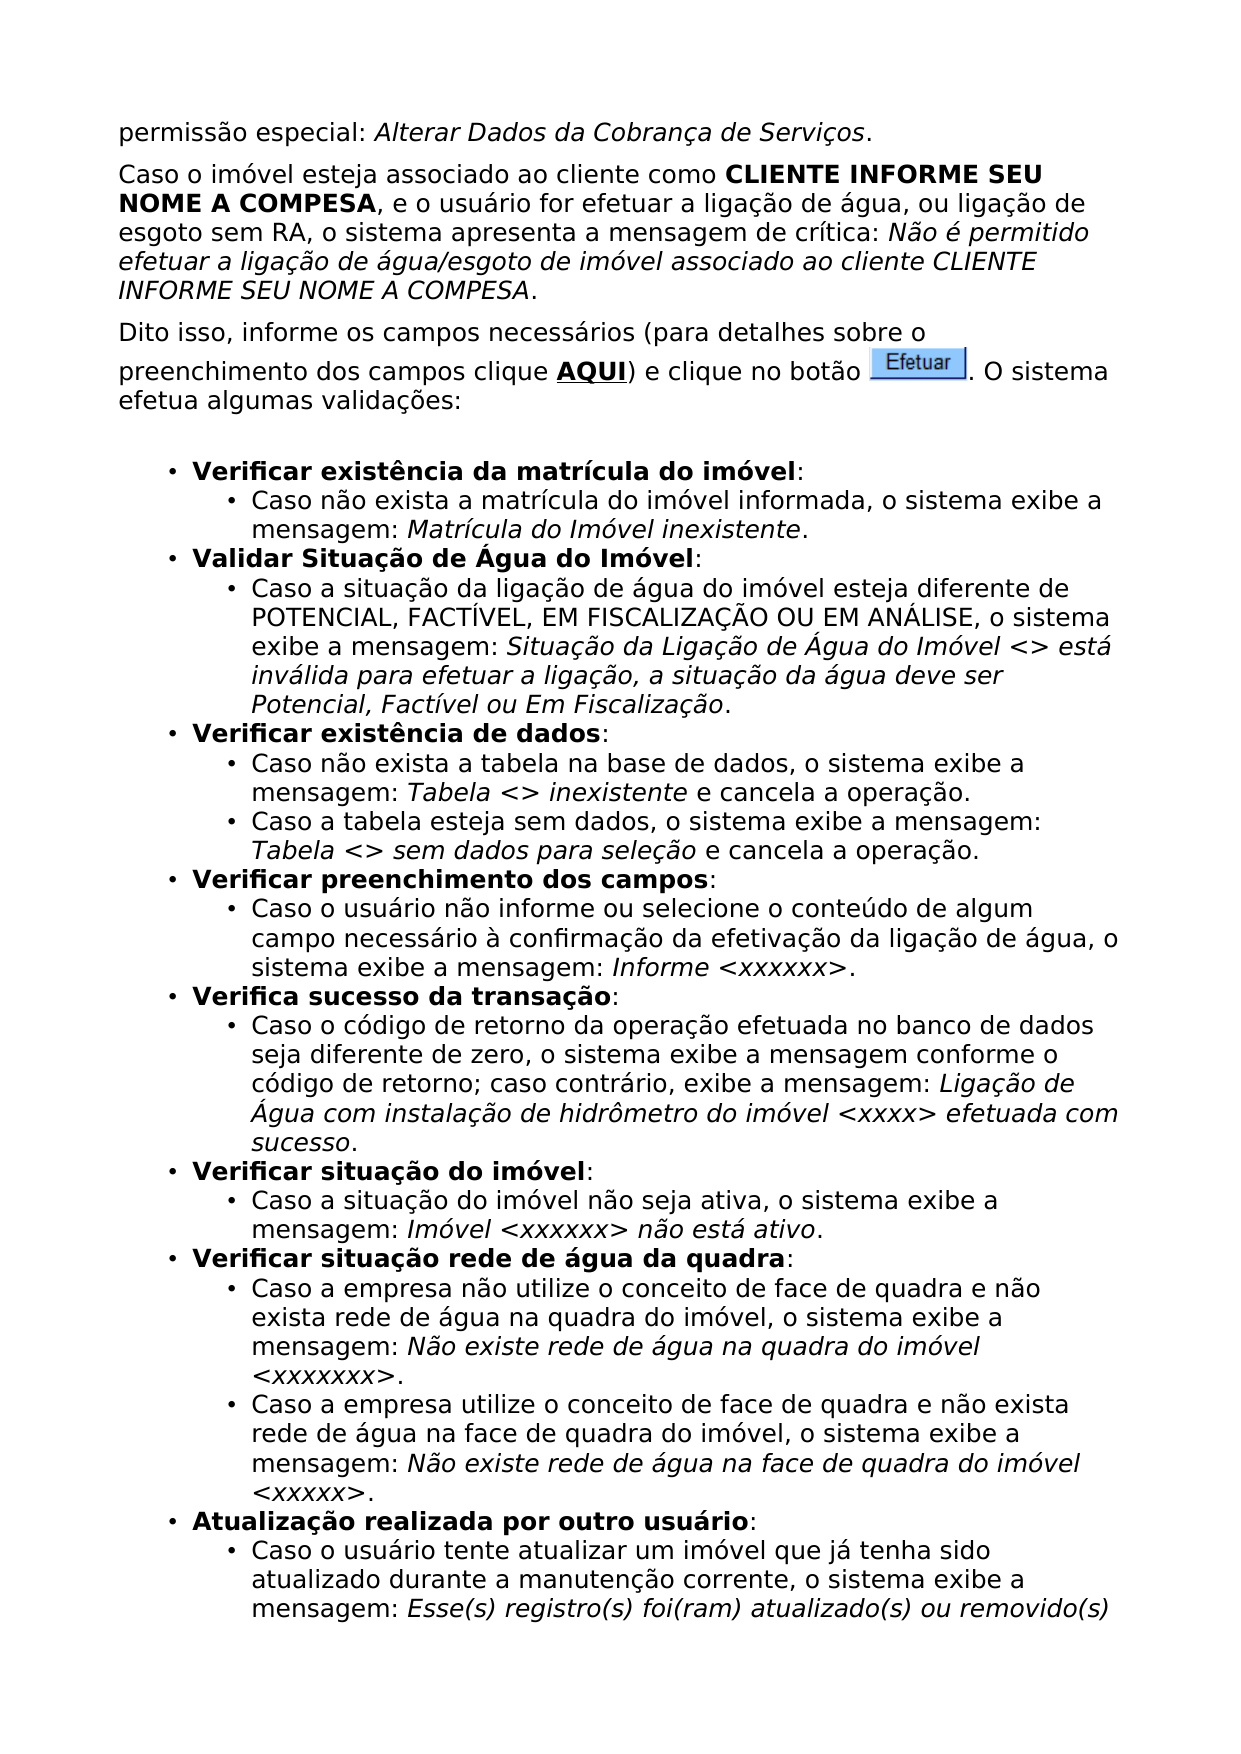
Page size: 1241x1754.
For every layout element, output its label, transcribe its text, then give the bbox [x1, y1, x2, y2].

list Validar Situação de Água do Imóvel: [177, 545, 1122, 574]
text Caso o imóvel esteja associado ao cliente como CLIENTE INFORME SEU NOME A COMPESA, e o usuário for efetuar a ligação de água, ou ligação de esgoto sem RA, o sistema apresenta a mensagem de crítica: Não é permitido efetuar a ligação de água/esgoto de imóvel associado ao cliente CLIENTE INFORME SEU NOME A COMPESA. [118, 160, 1122, 306]
list Verificar existência de dados: [177, 720, 1122, 749]
picture [869, 347, 968, 381]
list Caso a situação do imóvel não seja ativa, o sistema exibe a mensagem: Imóvel <xxxxxx> não está ativo. [236, 1186, 1122, 1245]
list Caso o usuário não informe ou selecione o conteúdo de algum campo necessário à confirmação da efetivação da ligação de água, o sistema exibe a mensagem: Informe <xxxxxx>. [236, 895, 1122, 982]
list Atualização realizada por outro usuário: [177, 1507, 1122, 1536]
text Dito isso, informe os campos necessários (para detalhes sobre o preenchimento dos campos clique AQUI) e clique no botão . O sistema efetua algumas validações: [118, 318, 1122, 415]
list Caso não exista a tabela na base de dados, o sistema exibe a mensagem: Tabela <> inexistente e cancela a operação. [236, 749, 1122, 807]
list Caso a empresa utilize o conceito de face de quadra e não exista rede de água na face de quadra do imóvel, o sistema exibe a mensagem: Não existe rede de água na face de quadra do imóvel <xxxxx>. [236, 1391, 1122, 1507]
list Caso a tabela esteja sem dados, o sistema exibe a mensagem: Tabela <> sem dados para seleção e cancela a operação. [236, 807, 1122, 866]
list Caso o código de retorno da operação efetuada no banco de dados seja diferente de zero, o sistema exibe a mensagem conforme o código de retorno; caso contrário, exibe a mensagem: Ligação de Água com instalação de hidrômetro do imóvel <xxxx> efetuada com sucesso. [236, 1011, 1122, 1157]
list Verifica sucesso da transação: [177, 982, 1122, 1011]
list Verificar situação do imóvel: [177, 1157, 1122, 1186]
text permissão especial: Alterar Dados da Cobrança de Serviços. [118, 118, 1122, 147]
list Verificar preenchimento dos campos: [177, 866, 1122, 895]
list Caso a empresa não utilize o conceito de face de quadra e não exista rede de água na quadra do imóvel, o sistema exibe a mensagem: Não existe rede de água na quadra do imóvel <xxxxxxx>. [236, 1274, 1122, 1391]
list Verificar existência da matrícula do imóvel: [177, 457, 1122, 486]
list Caso não exista a matrícula do imóvel informada, o sistema exibe a mensagem: Matrícula do Imóvel inexistente. [236, 486, 1122, 545]
list Caso o usuário tente atualizar um imóvel que já tenha sido atualizado durante a manutenção corrente, o sistema exibe a mensagem: Esse(s) registro(s) foi(ram) atualizado(s) ou removido(s) [236, 1536, 1122, 1624]
list Verificar situação rede de água da quadra: [177, 1245, 1122, 1274]
list Caso a situação da ligação de água do imóvel esteja diferente de POTENCIAL, FACTÍVEL, EM FISCALIZAÇÃO OU EM ANÁLISE, o sistema exibe a mensagem: Situação da Ligação de Água do Imóvel <> está inválida para efetuar a ligação, a situação da água deve ser Potencial, Factível ou Em Fiscalização. [236, 574, 1122, 720]
